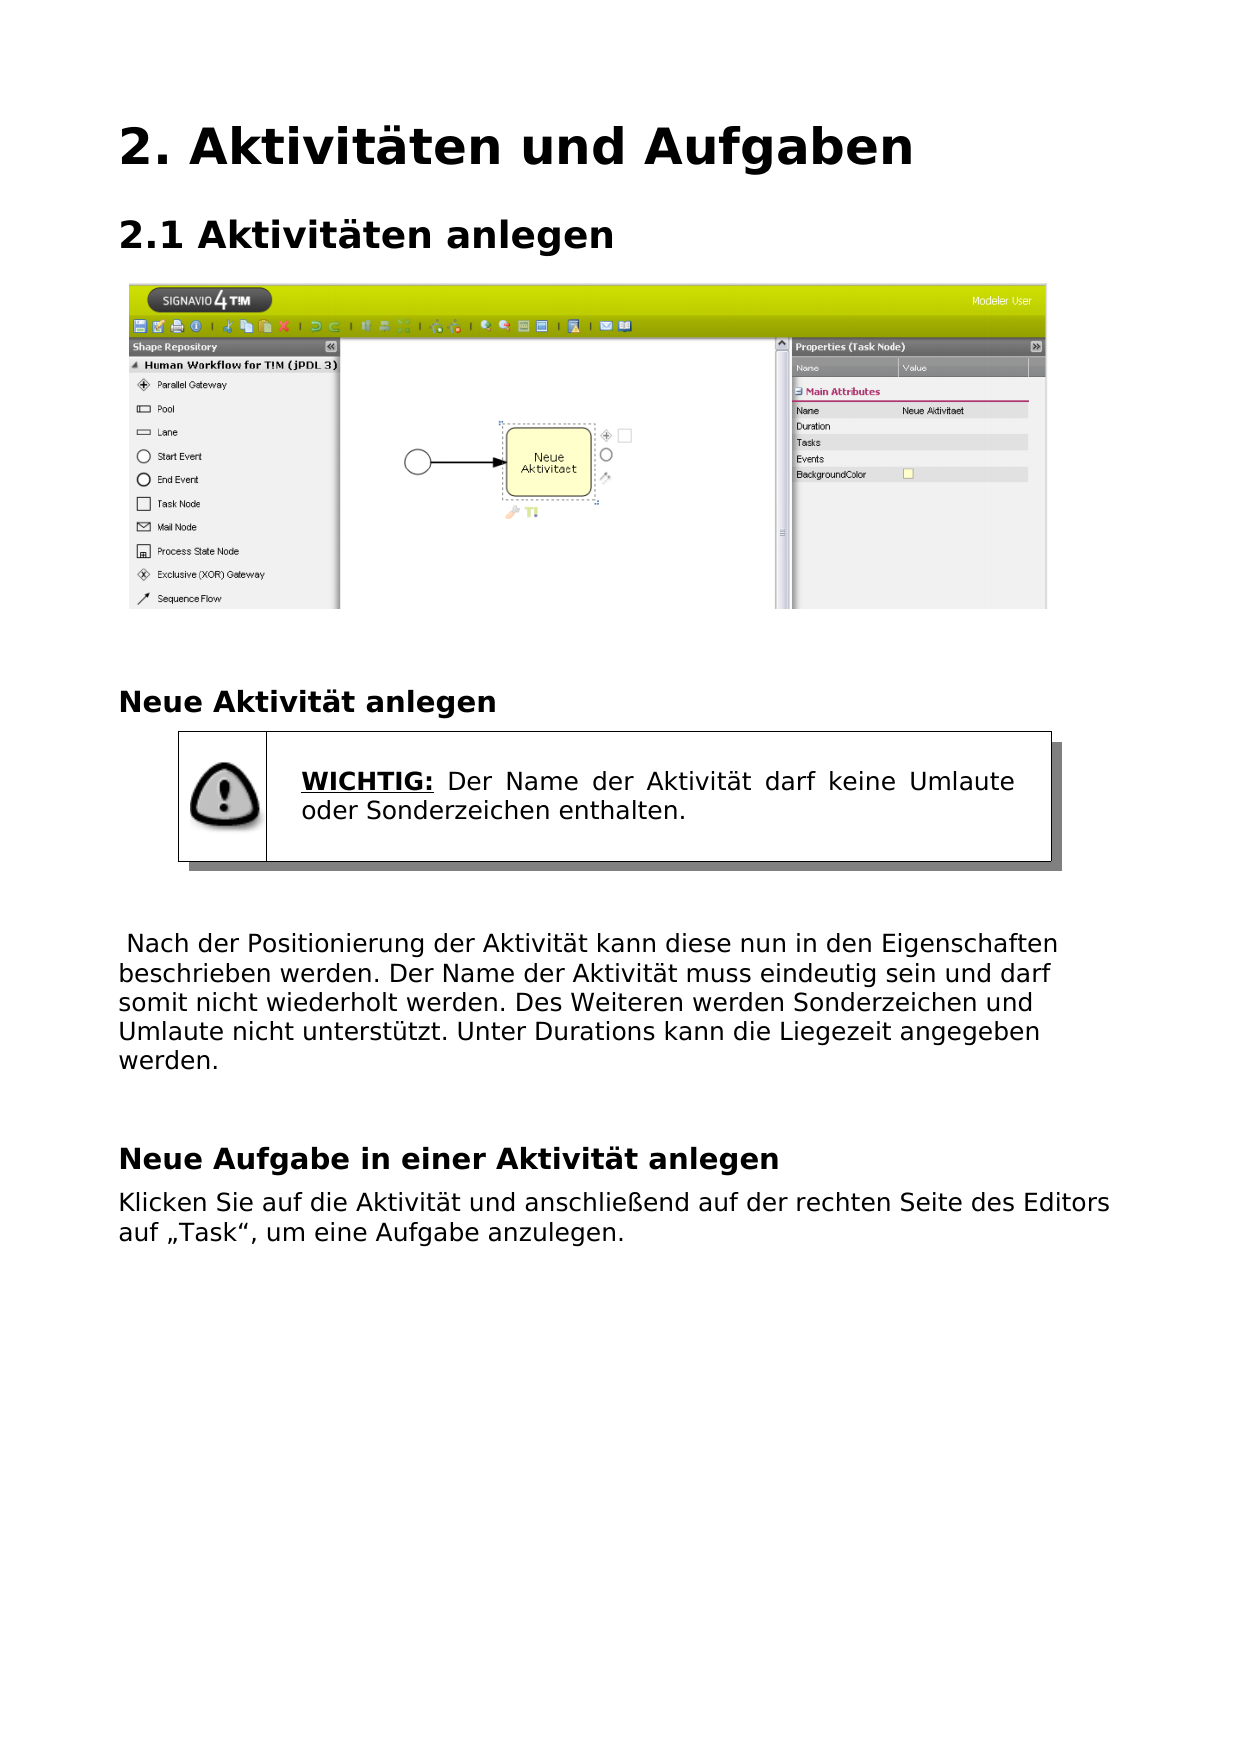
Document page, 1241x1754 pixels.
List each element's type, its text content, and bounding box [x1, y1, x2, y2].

subtitle 2. Aktivitäten und Aufgaben [118, 118, 1122, 176]
picture [190, 758, 266, 834]
table_header [179, 732, 266, 861]
subtitle 2.1 Aktivitäten anlegen [118, 214, 1122, 257]
picture [118, 270, 1056, 619]
subtitle Neue Aktivität anlegen [118, 685, 1122, 719]
table_header WICHTIG: Der Name der Aktivität darf keine Umlaute oder Sonderzeichen enthalten. [267, 732, 1051, 861]
text Klicken Sie auf die Aktivität und anschließend auf der rechten Seite des Editors auf „Task“, um eine Aufgabe anzulegen. [118, 1189, 1122, 1247]
subtitle Neue Aufgabe in einer Aktivität anlegen [118, 1142, 1122, 1176]
text Nach der Positionierung der Aktivität kann diese nun in den Eigenschaften beschrieben werden. Der Name der Aktivität muss eindeutig sein und darf somit nicht wiederholt werden. Des Weiteren werden Sonderzeichen und Umlaute nicht unterstützt. Unter Durations kann die Liegezeit angegeben werden. [118, 871, 1122, 1105]
